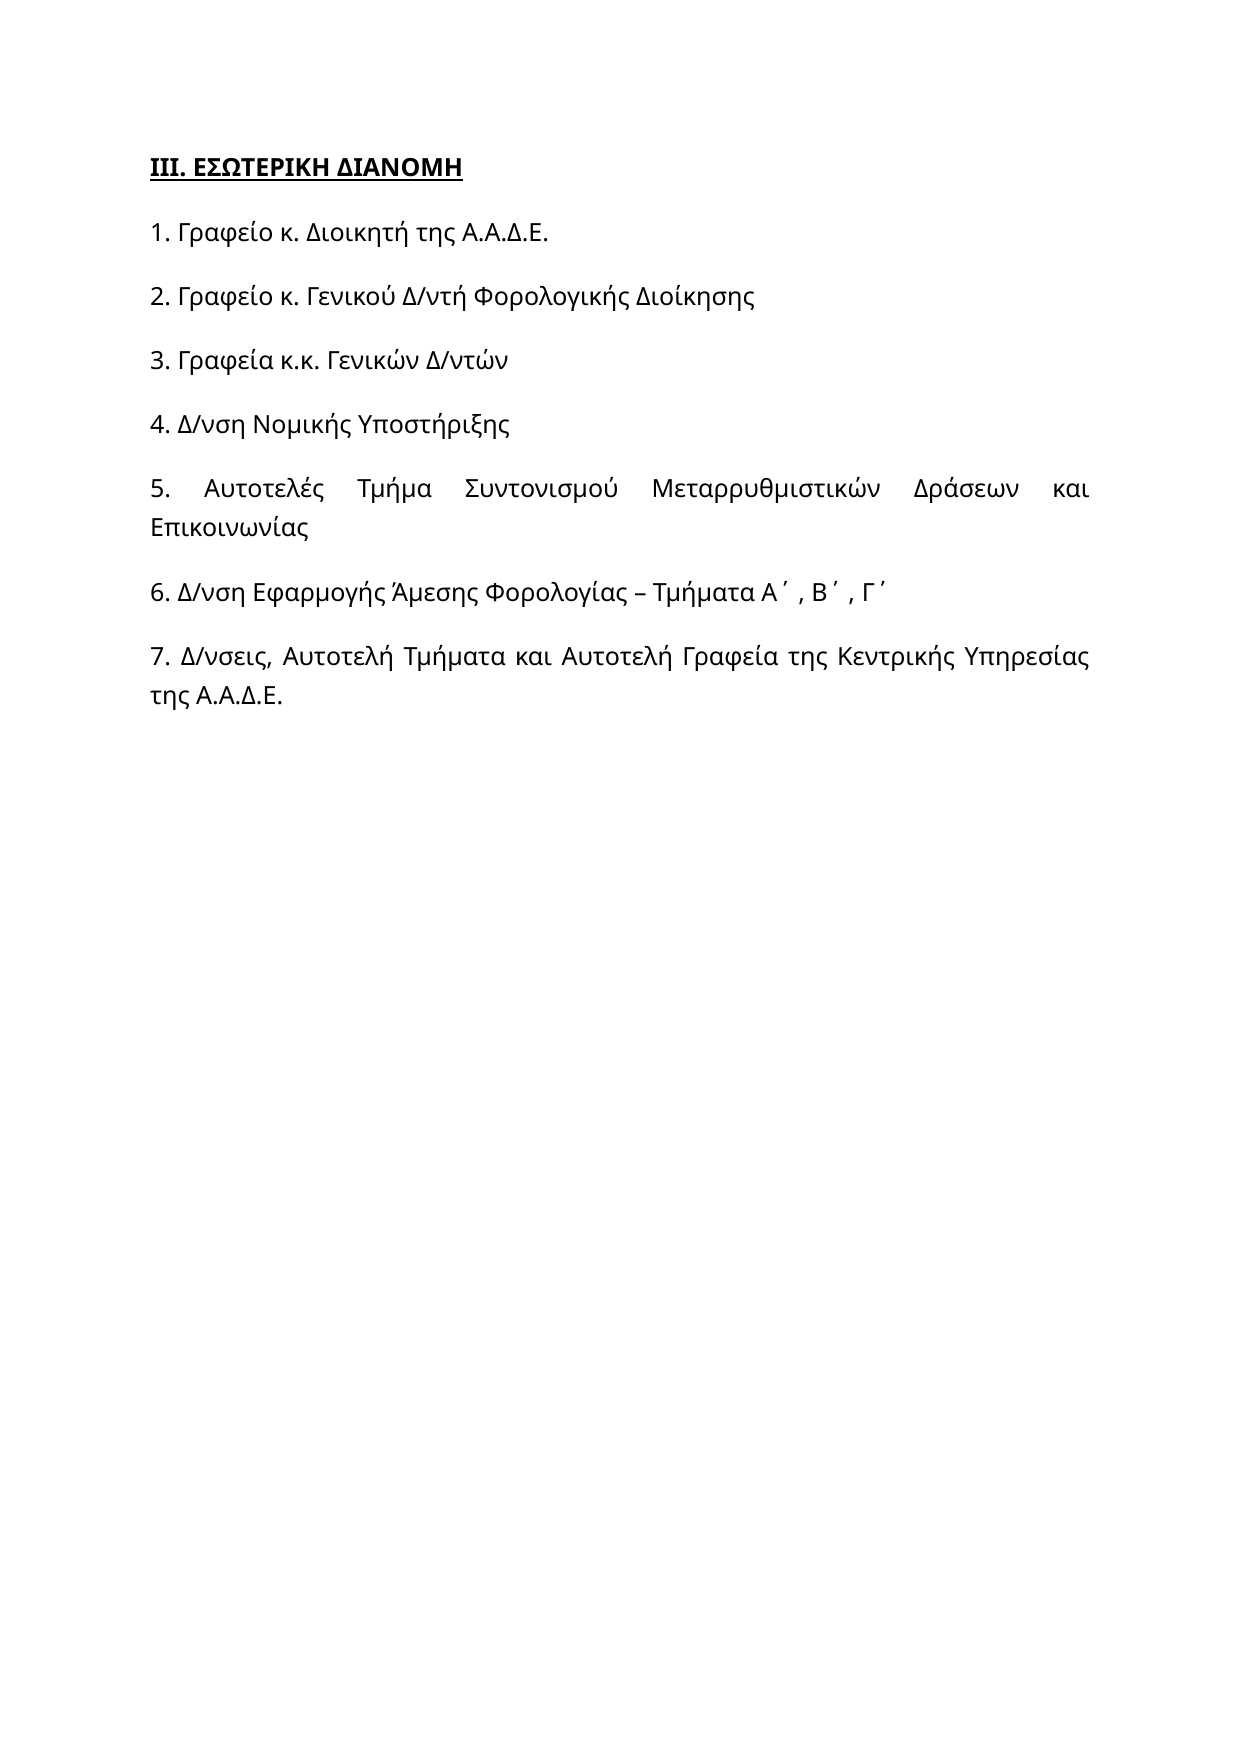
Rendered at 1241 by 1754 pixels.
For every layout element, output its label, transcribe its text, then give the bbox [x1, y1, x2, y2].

text 3. Γραφεία κ.κ. Γενικών Δ/ντών [150, 342, 1090, 377]
text 4. Δ/νση Νομικής Υποστήριξης [150, 407, 1090, 441]
text ΙΙΙ. ΕΣΩΤΕΡΙΚΗ ΔΙΑΝΟΜΗ [150, 150, 1090, 184]
text 2. Γραφείο κ. Γενικού Δ/ντή Φορολογικής Διοίκησης [150, 278, 1090, 312]
text 5. Αυτοτελές Τμήμα Συντονισμού Μεταρρυθμιστικών Δράσεων και Επικοινωνίας [150, 471, 1090, 544]
text 7. Δ/νσεις, Αυτοτελή Τμήματα και Αυτοτελή Γραφεία της Κεντρικής Υπηρεσίας της Α.Α.Δ.Ε. [150, 638, 1090, 712]
text 6. Δ/νση Εφαρμογής Άμεσης Φορολογίας – Τμήματα Α΄ , Β΄ , Γ΄ [150, 574, 1090, 608]
text 1. Γραφείο κ. Διοικητή της Α.Α.Δ.Ε. [150, 214, 1090, 248]
